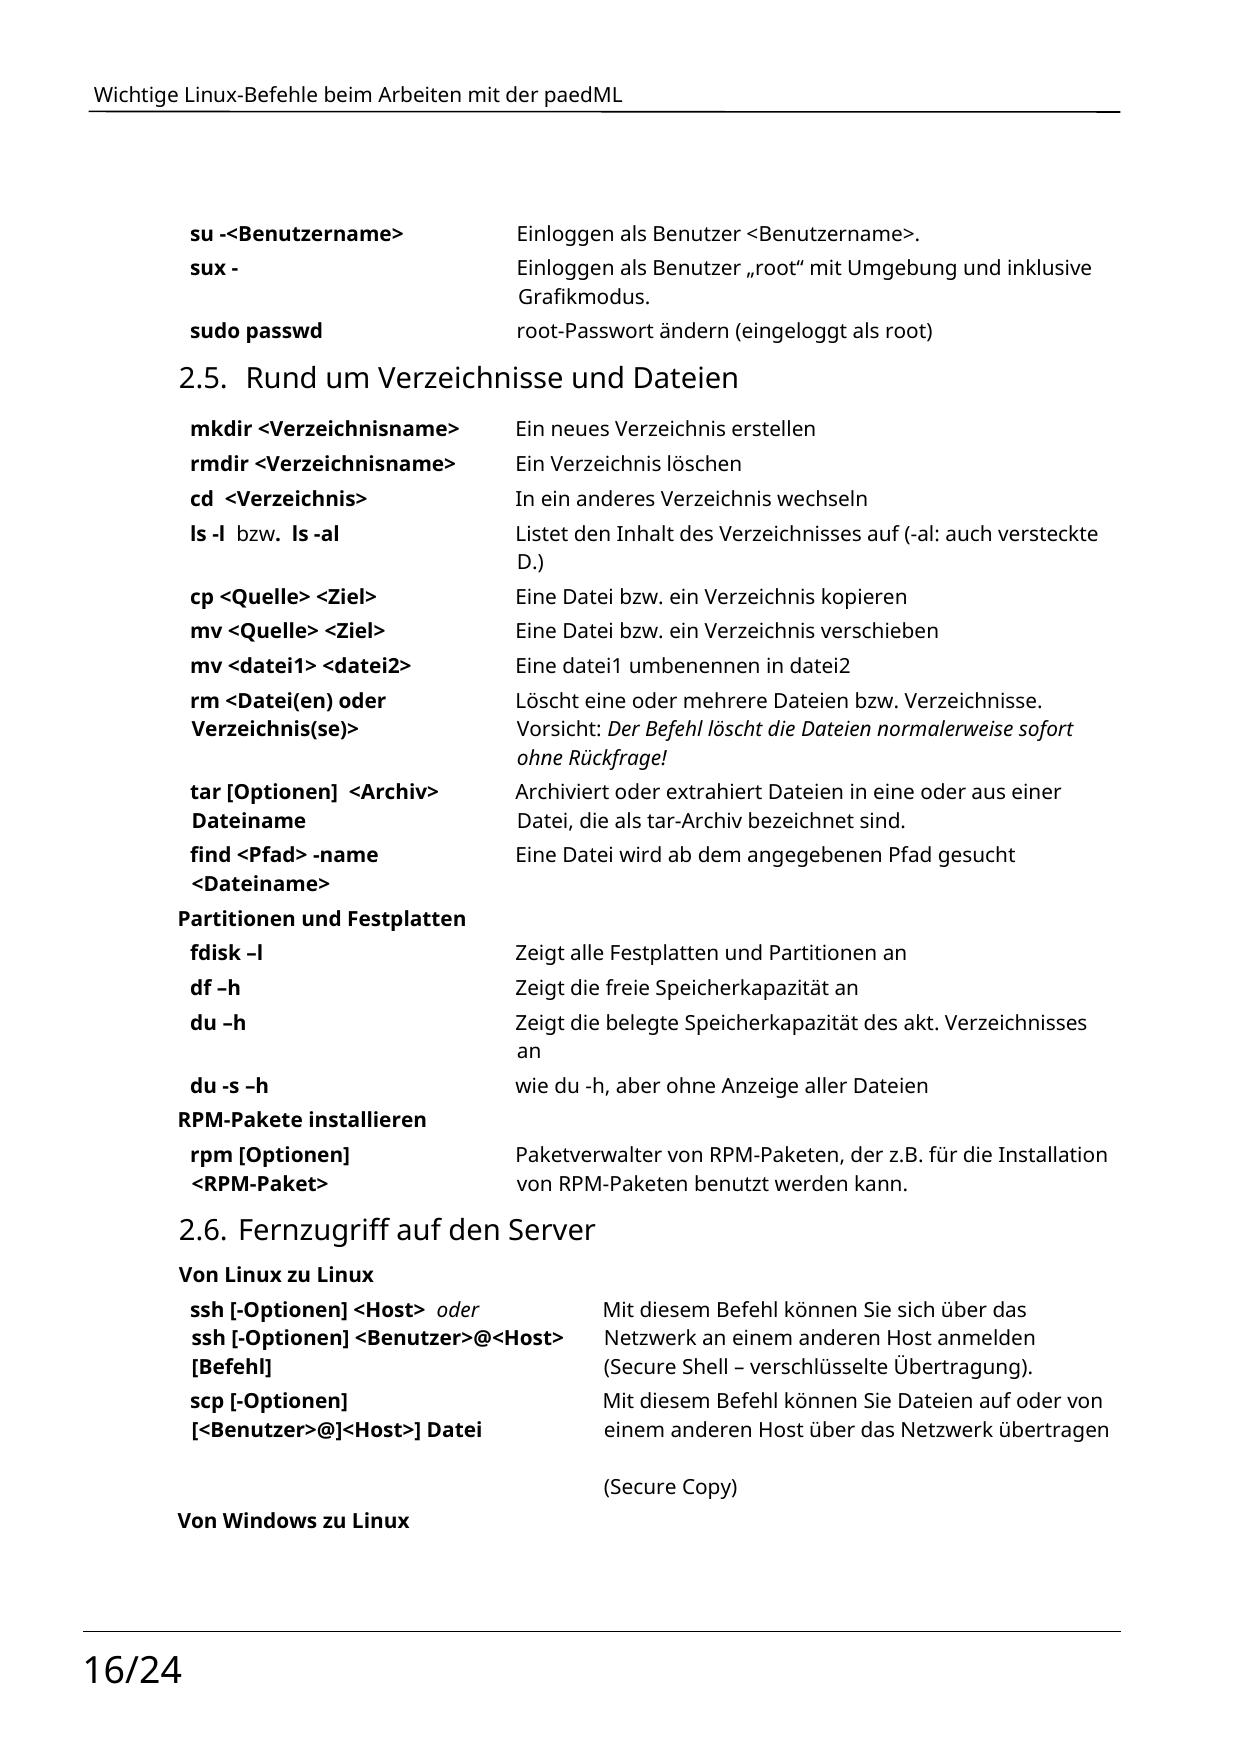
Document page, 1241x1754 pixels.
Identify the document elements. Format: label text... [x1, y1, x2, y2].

table_header fdisk –l [179, 932, 504, 967]
table_cell Ein Verzeichnis löschen [504, 443, 1124, 478]
table_cell mv <Quelle> <Ziel> [179, 610, 504, 645]
table_cell Zeigt die belegte Speicherkapazität des akt. Verzeichnisses an [504, 1001, 1124, 1064]
table_header Paketverwalter von RPM-Paketen, der z.B. für die Installation von RPM-Paketen benutzt werden kann. [504, 1134, 1123, 1197]
table_cell cd <Verzeichnis> [179, 478, 504, 512]
table_cell Eine Datei bzw. ein Verzeichnis kopieren [504, 576, 1124, 610]
table_header rpm [Optionen] <RPM-Paket> [179, 1134, 504, 1197]
table_header ssh [-Optionen] <Host> oder ssh [-Optionen] <Benutzer>@<Host> [Befehl] [179, 1289, 591, 1380]
text RPM-Pakete installieren [177, 1106, 1122, 1134]
table_header Mit diesem Befehl können Sie sich über das Netzwerk an einem anderen Host anmelden (Secure Shell – verschlüsselte Übertragung). [591, 1289, 1124, 1380]
table_cell su -<Benutzername> [179, 213, 505, 247]
table_cell df –h [179, 967, 504, 1001]
table_header Zeigt alle Festplatten und Partitionen an [504, 932, 1124, 967]
table_cell Archiviert oder extrahiert Dateien in eine oder aus einer Datei, die als tar-Archiv bezeichnet sind. [504, 771, 1124, 834]
table_cell scp [-Optionen] [<Benutzer>@]<Host>] Datei [179, 1380, 591, 1500]
table_cell wie du -h, aber ohne Anzeige aller Dateien [504, 1065, 1124, 1099]
list Von Windows zu Linux [177, 1507, 1122, 1535]
table_cell cp <Quelle> <Ziel> [179, 576, 504, 610]
list Von Linux zu Linux [177, 1260, 1122, 1289]
table_cell Einloggen als Benutzer <Benutzername>. [505, 213, 1122, 247]
table_cell rmdir <Verzeichnisname> [179, 443, 504, 478]
table_cell Eine Datei bzw. ein Verzeichnis verschieben [504, 610, 1124, 645]
table_cell sux - [179, 247, 505, 310]
table_cell rm <Datei(en) oder Verzeichnis(se)> [179, 680, 504, 771]
table_cell Löscht eine oder mehrere Dateien bzw. Verzeichnisse. Vorsicht: Der Befehl löscht die Dateien normalerweise sofort ohne Rückfrage! [504, 680, 1124, 771]
table_cell du –h [179, 1001, 504, 1064]
table_cell du -s –h [179, 1065, 504, 1099]
table_cell Einloggen als Benutzer „root“ mit Umgebung und inklusive Grafikmodus. [505, 247, 1122, 310]
table_cell Zeigt die freie Speicherkapazität an [504, 967, 1124, 1001]
table_cell Mit diesem Befehl können Sie Dateien auf oder von einem anderen Host über das Netzwerk übertragen (Secure Copy) [591, 1380, 1124, 1500]
table_cell In ein anderes Verzeichnis wechseln [504, 478, 1124, 512]
text Partitionen und Festplatten [177, 904, 1122, 932]
table_header mkdir <Verzeichnisname> [179, 408, 504, 443]
table_cell find <Pfad> -name <Dateiname> [179, 834, 504, 897]
table_cell ls -l bzw. ls -al [179, 513, 504, 576]
subtitle Fernzugriff auf den Server [179, 1209, 1122, 1248]
subtitle Rund um Verzeichnisse und Dateien [179, 357, 1122, 397]
table_cell Listet den Inhalt des Verzeichnisses auf (-al: auch versteckte D.) [504, 513, 1124, 576]
table_cell mv <datei1> <datei2> [179, 645, 504, 679]
table_cell Eine Datei wird ab dem angegebenen Pfad gesucht [504, 834, 1124, 897]
table_cell sudo passwd [179, 310, 505, 345]
table_header Ein neues Verzeichnis erstellen [504, 408, 1124, 443]
table_cell tar [Optionen] <Archiv> Dateiname [179, 771, 504, 834]
table_cell root-Passwort ändern (eingeloggt als root) [505, 310, 1122, 345]
table_cell Eine datei1 umbenennen in datei2 [504, 645, 1124, 679]
